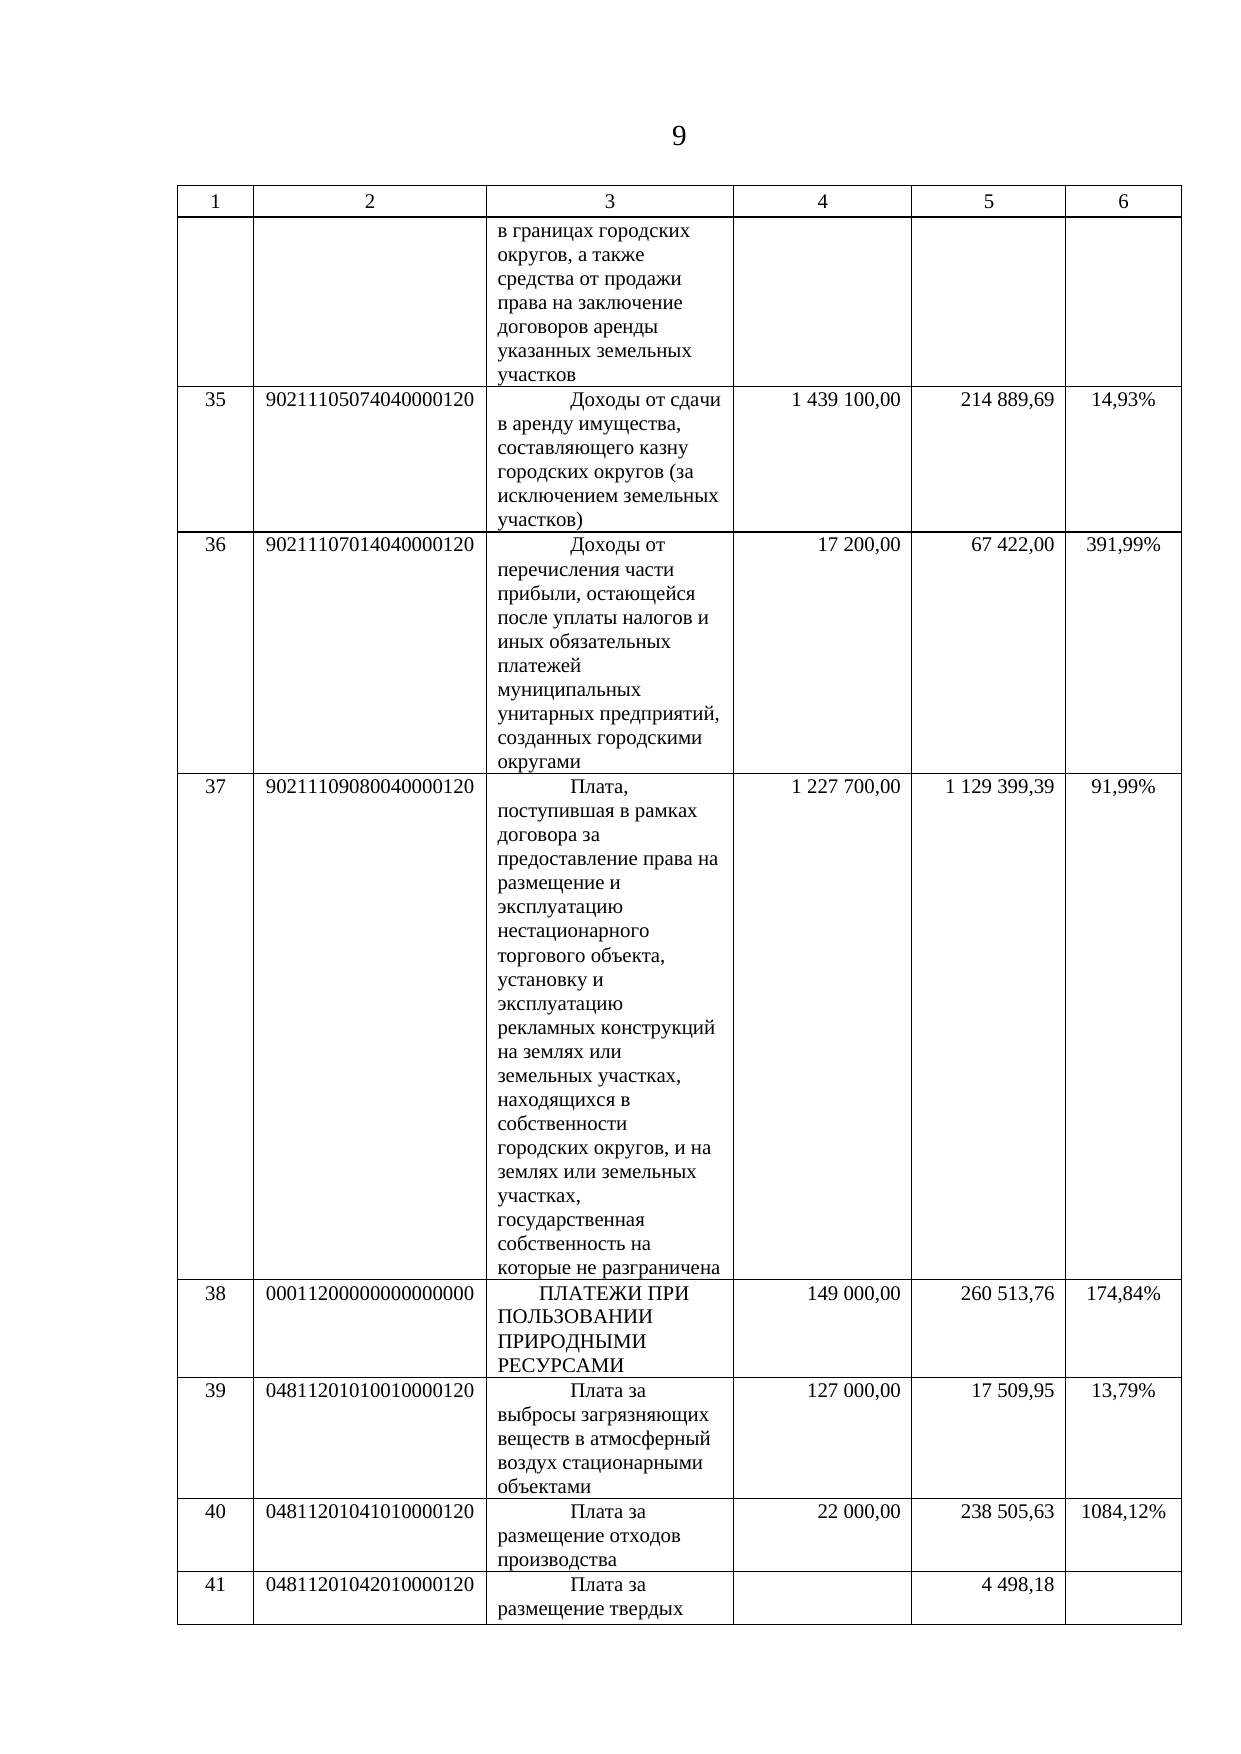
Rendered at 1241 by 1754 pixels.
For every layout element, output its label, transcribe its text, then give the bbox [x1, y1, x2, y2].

table_cell 238 505,63 [912, 1499, 1065, 1571]
table_cell [254, 218, 486, 386]
table_cell 67 422,00 [912, 533, 1065, 773]
table_cell 174,84% [1066, 1280, 1181, 1377]
table_cell ПЛАТЕЖИ ПРИ ПОЛЬЗОВАНИИ ПРИРОДНЫМИ РЕСУРСАМИ [487, 1280, 733, 1377]
table_cell 00011200000000000000 [254, 1280, 486, 1377]
table_cell Плата за размещение отходов производства [487, 1499, 733, 1571]
table_header 3 [487, 186, 733, 216]
table_cell Доходы от перечисления части прибыли, остающейся после уплаты налогов и иных обязательных платежей муниципальных унитарных предприятий, созданных городскими округами [487, 533, 733, 773]
table_cell [1066, 218, 1181, 386]
table_cell 214 889,69 [912, 387, 1065, 531]
table_cell 1 439 100,00 [734, 387, 911, 531]
table_cell 90211109080040000120 [254, 774, 486, 1279]
table_cell 04811201042010000120 [254, 1572, 486, 1624]
table_cell 22 000,00 [734, 1499, 911, 1571]
table_header 1 [178, 186, 253, 216]
table_cell 1084,12% [1066, 1499, 1181, 1571]
table_cell 13,79% [1066, 1378, 1181, 1498]
table_cell 04811201010010000120 [254, 1378, 486, 1498]
table_cell 41 [178, 1572, 253, 1624]
table_cell [734, 218, 911, 386]
table_cell 17 200,00 [734, 533, 911, 773]
table_header 2 [254, 186, 486, 216]
table_cell 35 [178, 387, 253, 531]
table_cell 90211107014040000120 [254, 533, 486, 773]
table_cell Плата, поступившая в рамках договора за предоставление права на размещение и эксплуатацию нестационарного торгового объекта, установку и эксплуатацию рекламных конструкций на землях или земельных участках, находящихся в собственности городских округов, и на землях или земельных участках, государственная собственность на которые не разграничена [487, 774, 733, 1279]
table_cell Доходы от сдачи в аренду имущества, составляющего казну городских округов (за исключением земельных участков) [487, 387, 733, 531]
table_cell 39 [178, 1378, 253, 1498]
table_cell 4 498,18 [912, 1572, 1065, 1624]
table_cell 14,93% [1066, 387, 1181, 531]
table_cell [178, 218, 253, 386]
table_cell 91,99% [1066, 774, 1181, 1279]
table_cell 127 000,00 [734, 1378, 911, 1498]
table_cell 38 [178, 1280, 253, 1377]
table_cell 260 513,76 [912, 1280, 1065, 1377]
table_cell 04811201041010000120 [254, 1499, 486, 1571]
table_cell 37 [178, 774, 253, 1279]
table_cell [912, 218, 1065, 386]
table_cell 90211105074040000120 [254, 387, 486, 531]
table_header 4 [734, 186, 911, 216]
table_cell Плата за размещение твердых [487, 1572, 733, 1624]
table_cell Плата за выбросы загрязняющих веществ в атмосферный воздух стационарными объектами [487, 1378, 733, 1498]
table_cell в границах городских округов, а также средства от продажи права на заключение договоров аренды указанных земельных участков [487, 218, 733, 386]
table_header 6 [1066, 186, 1181, 216]
table_cell 1 227 700,00 [734, 774, 911, 1279]
table_cell 149 000,00 [734, 1280, 911, 1377]
table_cell 40 [178, 1499, 253, 1571]
table_cell 17 509,95 [912, 1378, 1065, 1498]
table_cell [734, 1572, 911, 1624]
table_cell 1 129 399,39 [912, 774, 1065, 1279]
table_header 5 [912, 186, 1065, 216]
table_cell [1066, 1572, 1181, 1624]
table_cell 36 [178, 533, 253, 773]
table_cell 391,99% [1066, 533, 1181, 773]
